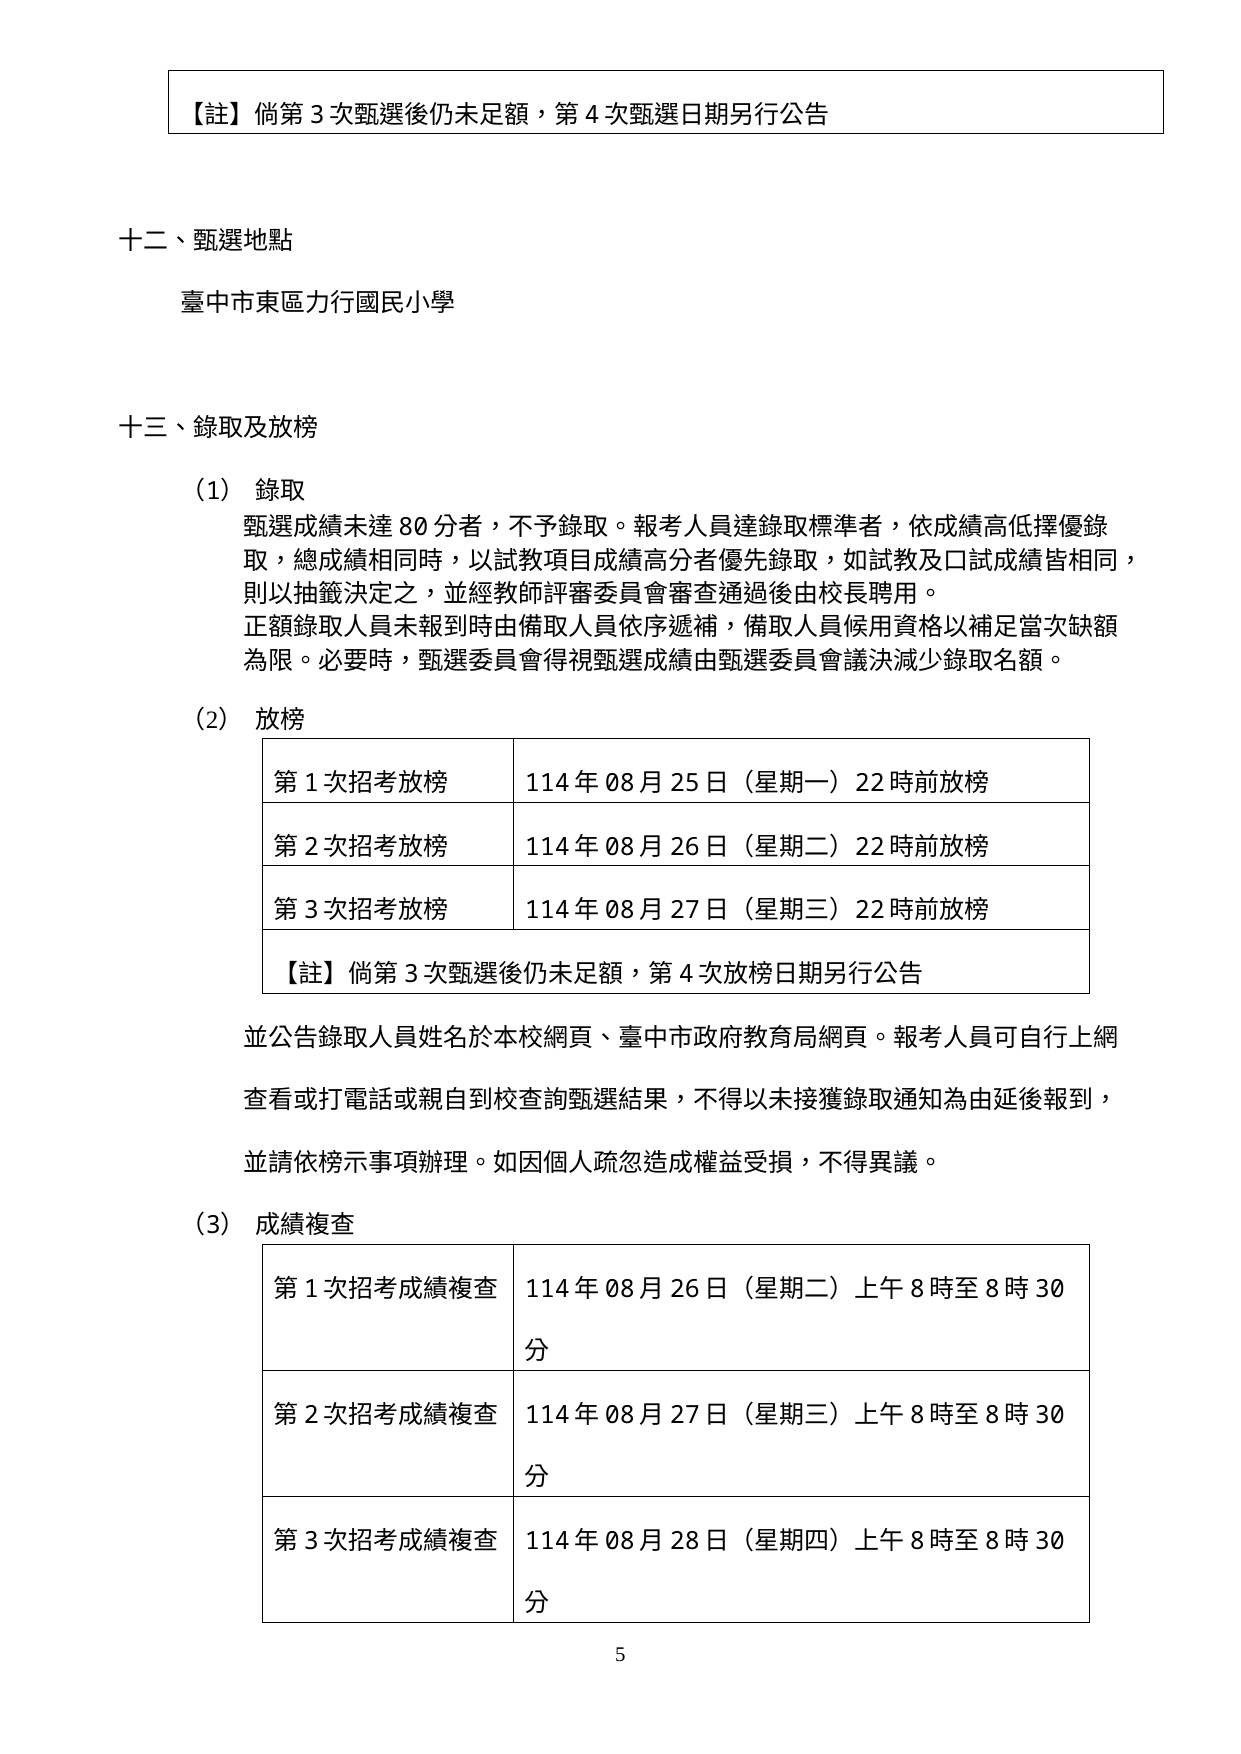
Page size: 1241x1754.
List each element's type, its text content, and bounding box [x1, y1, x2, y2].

table_cell 114年08月27日（星期三）上午8時至8時30分 [514, 1371, 1089, 1496]
table_cell 114年08月26日（星期二）22時前放榜 [514, 803, 1089, 865]
text 十二、甄選地點 [118, 197, 1122, 259]
table_header 114年08月25日（星期一）22時前放榜 [514, 739, 1089, 802]
table_cell 第3次招考成績複查 [263, 1497, 513, 1622]
table_header 114年08月26日（星期二）上午8時至8時30分 [514, 1245, 1089, 1369]
text 甄選成績未達80分者，不予錄取。報考人員達錄取標準者，依成績高低擇優錄取，總成績相同時，以試教項目成績高分者優先錄取，如試教及口試成績皆相同，則以抽籤決定之，並經教師評審委員會審查通過後由校長聘用。 [243, 509, 1122, 609]
table_cell 第2次招考成績複查 [263, 1371, 513, 1496]
text 正額錄取人員未報到時由備取人員依序遞補，備取人員候用資格以補足當次缺額為限。必要時，甄選委員會得視甄選成績由甄選委員會議決減少錄取名額。 [243, 609, 1122, 676]
text 並公告錄取人員姓名於本校網頁、臺中市政府教育局網頁。報考人員可自行上網查看或打電話或親自到校查詢甄選結果，不得以未接獲錄取通知為由延後報到，並請依榜示事項辦理。如因個人疏忽造成權益受損，不得異議。 [243, 993, 1122, 1181]
table_cell 【註】倘第3次甄選後仍未足額，第4次放榜日期另行公告 [263, 930, 1089, 992]
table_cell 第3次招考放榜 [263, 866, 513, 929]
text 十三、錄取及放榜 [118, 384, 1122, 447]
text 臺中市東區力行國民小學 [181, 259, 1122, 322]
list 成績複查 [181, 1181, 1122, 1243]
table_cell 114年08月27日（星期三）22時前放榜 [514, 866, 1089, 929]
list 錄取 [181, 447, 1122, 509]
table_cell 第2次招考放榜 [263, 803, 513, 865]
list 放榜 [181, 676, 1122, 738]
table_cell 114年08月28日（星期四）上午8時至8時30分 [514, 1497, 1089, 1622]
table_cell 【註】倘第3次甄選後仍未足額，第4次甄選日期另行公告 [169, 71, 1163, 133]
table_header 第1次招考成績複查 [263, 1245, 513, 1369]
table_header 第1次招考放榜 [263, 739, 513, 802]
